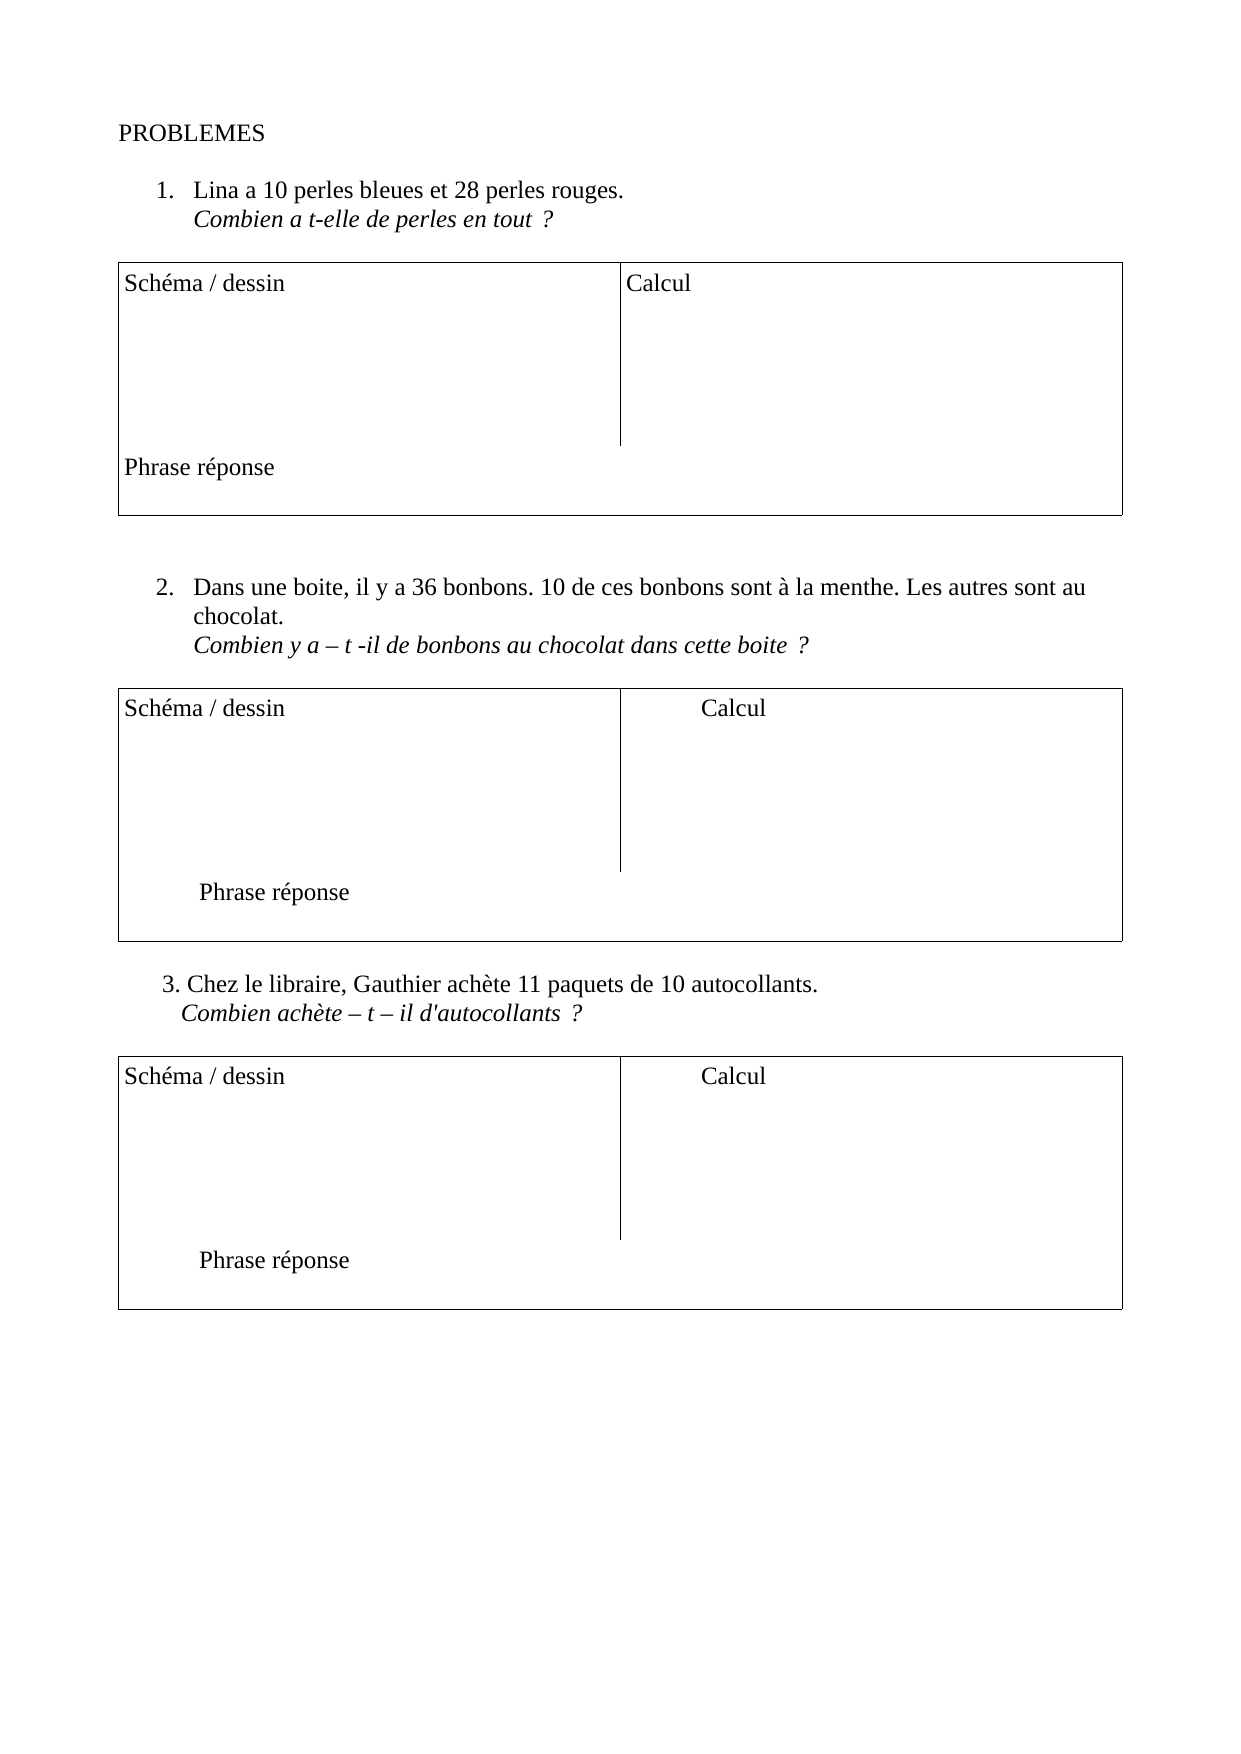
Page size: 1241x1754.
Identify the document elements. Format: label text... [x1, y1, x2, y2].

text PROBLEMES [118, 118, 1122, 147]
table_cell Phrase réponse [119, 872, 1122, 941]
list Combien a t-elle de perles en tout ? [156, 204, 1122, 233]
text 3. Chez le libraire, Gauthier achète 11 paquets de 10 autocollants. [118, 969, 1122, 998]
table_header Calcul [621, 1057, 1122, 1240]
table_header Schéma / dessin [119, 1057, 620, 1240]
list Lina a 10 perles bleues et 28 perles rouges. [156, 176, 1122, 204]
list Combien y a – t -il de bonbons au chocolat dans cette boite ? [156, 630, 1122, 659]
table_header Calcul [621, 263, 1122, 446]
text Combien achète – t – il d'autocollants ? [118, 998, 1122, 1027]
list Dans une boite, il y a 36 bonbons. 10 de ces bonbons sont à la menthe. Les autres sont au chocolat. [156, 572, 1122, 630]
table_header Schéma / dessin [119, 689, 620, 872]
table_cell Phrase réponse [119, 1240, 1122, 1309]
table_header Calcul [621, 689, 1122, 872]
table_cell Phrase réponse [119, 446, 1122, 515]
table_header Schéma / dessin [119, 263, 620, 446]
